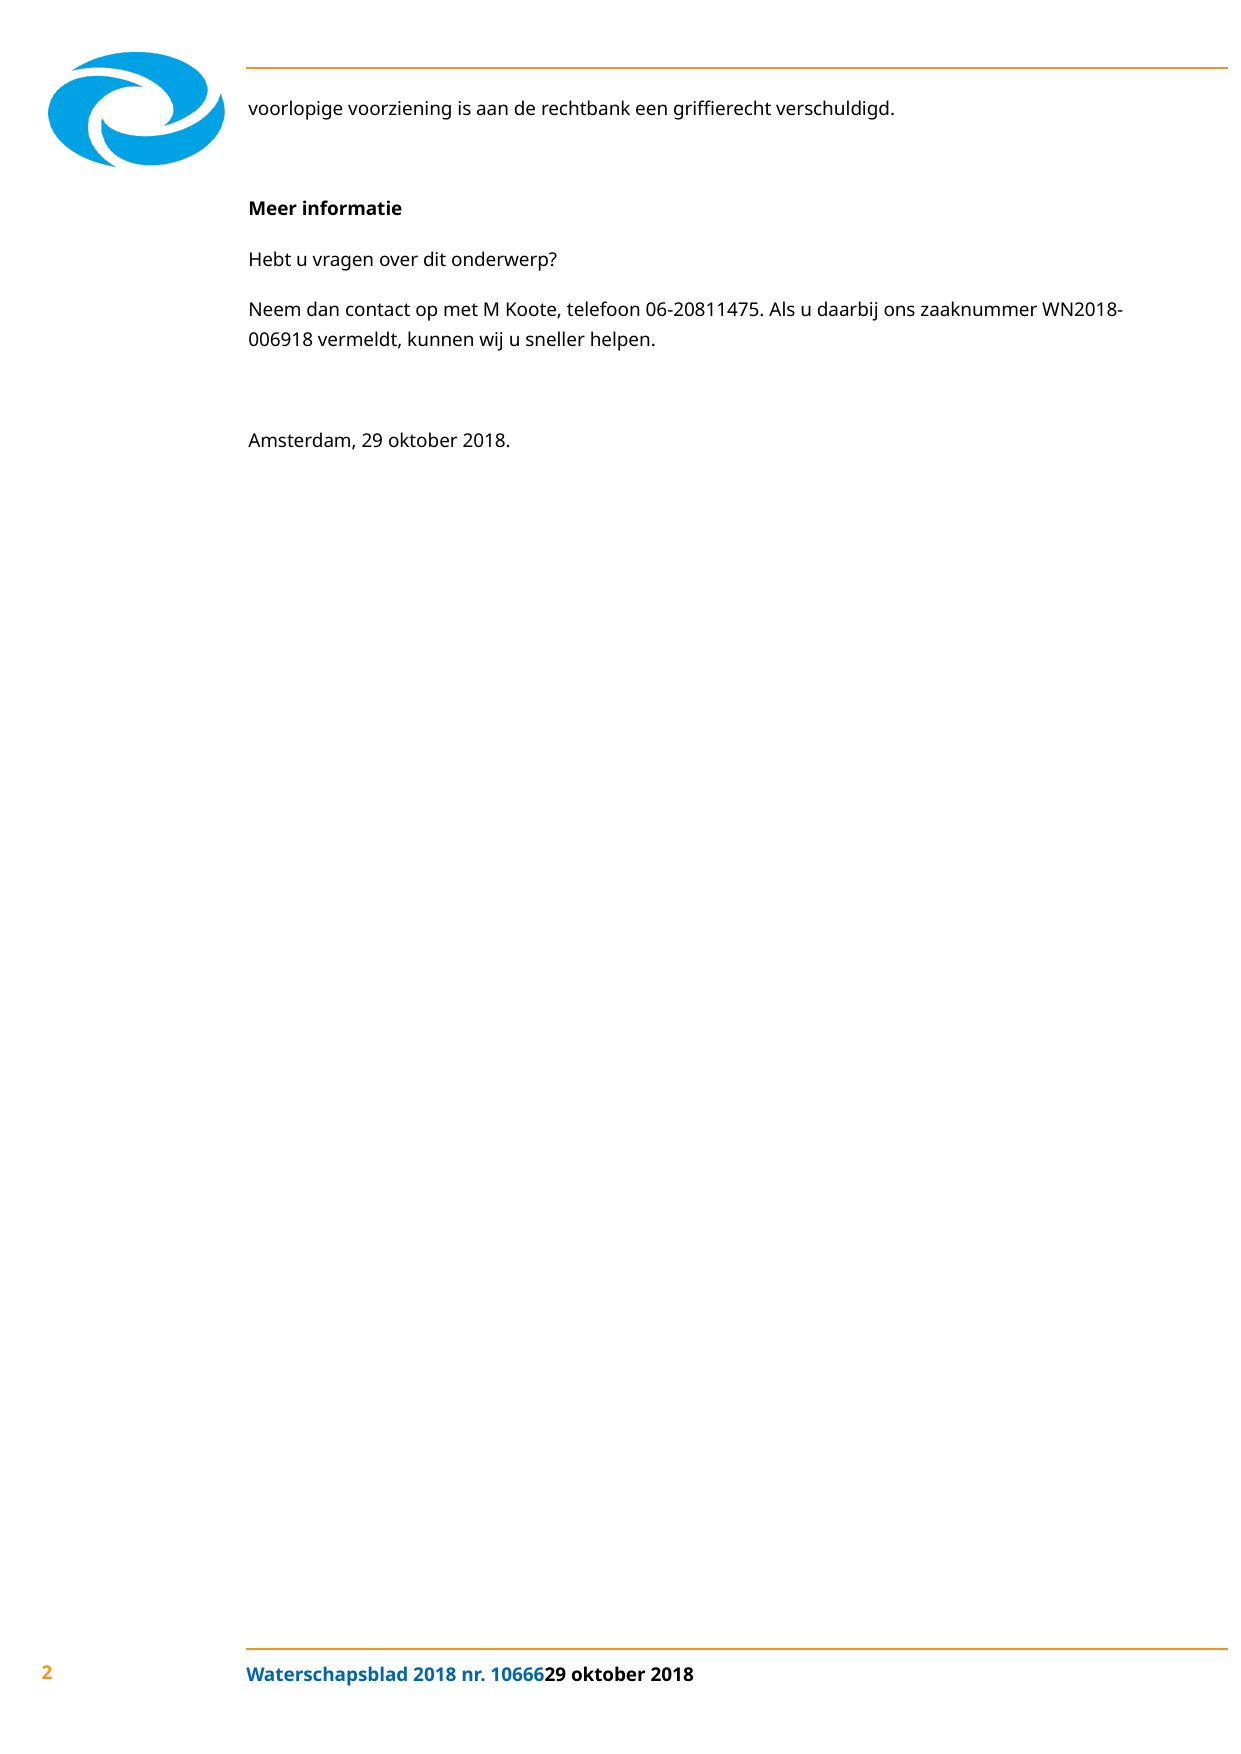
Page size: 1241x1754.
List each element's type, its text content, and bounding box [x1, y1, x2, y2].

text Meer informatie [248, 196, 1152, 221]
text Neem dan contact op met M Koote, telefoon 06-20811475. Als u daarbij ons zaaknummer WN2018-006918 vermeldt, kunnen wij u sneller helpen. [248, 296, 1152, 352]
picture [41, 47, 231, 172]
text Amsterdam, 29 oktober 2018. [248, 427, 1152, 453]
text voorlopige voorziening is aan de rechtbank een griffierecht verschuldigd. [248, 95, 1152, 121]
text Hebt u vragen over dit onderwerp? [248, 246, 1152, 272]
